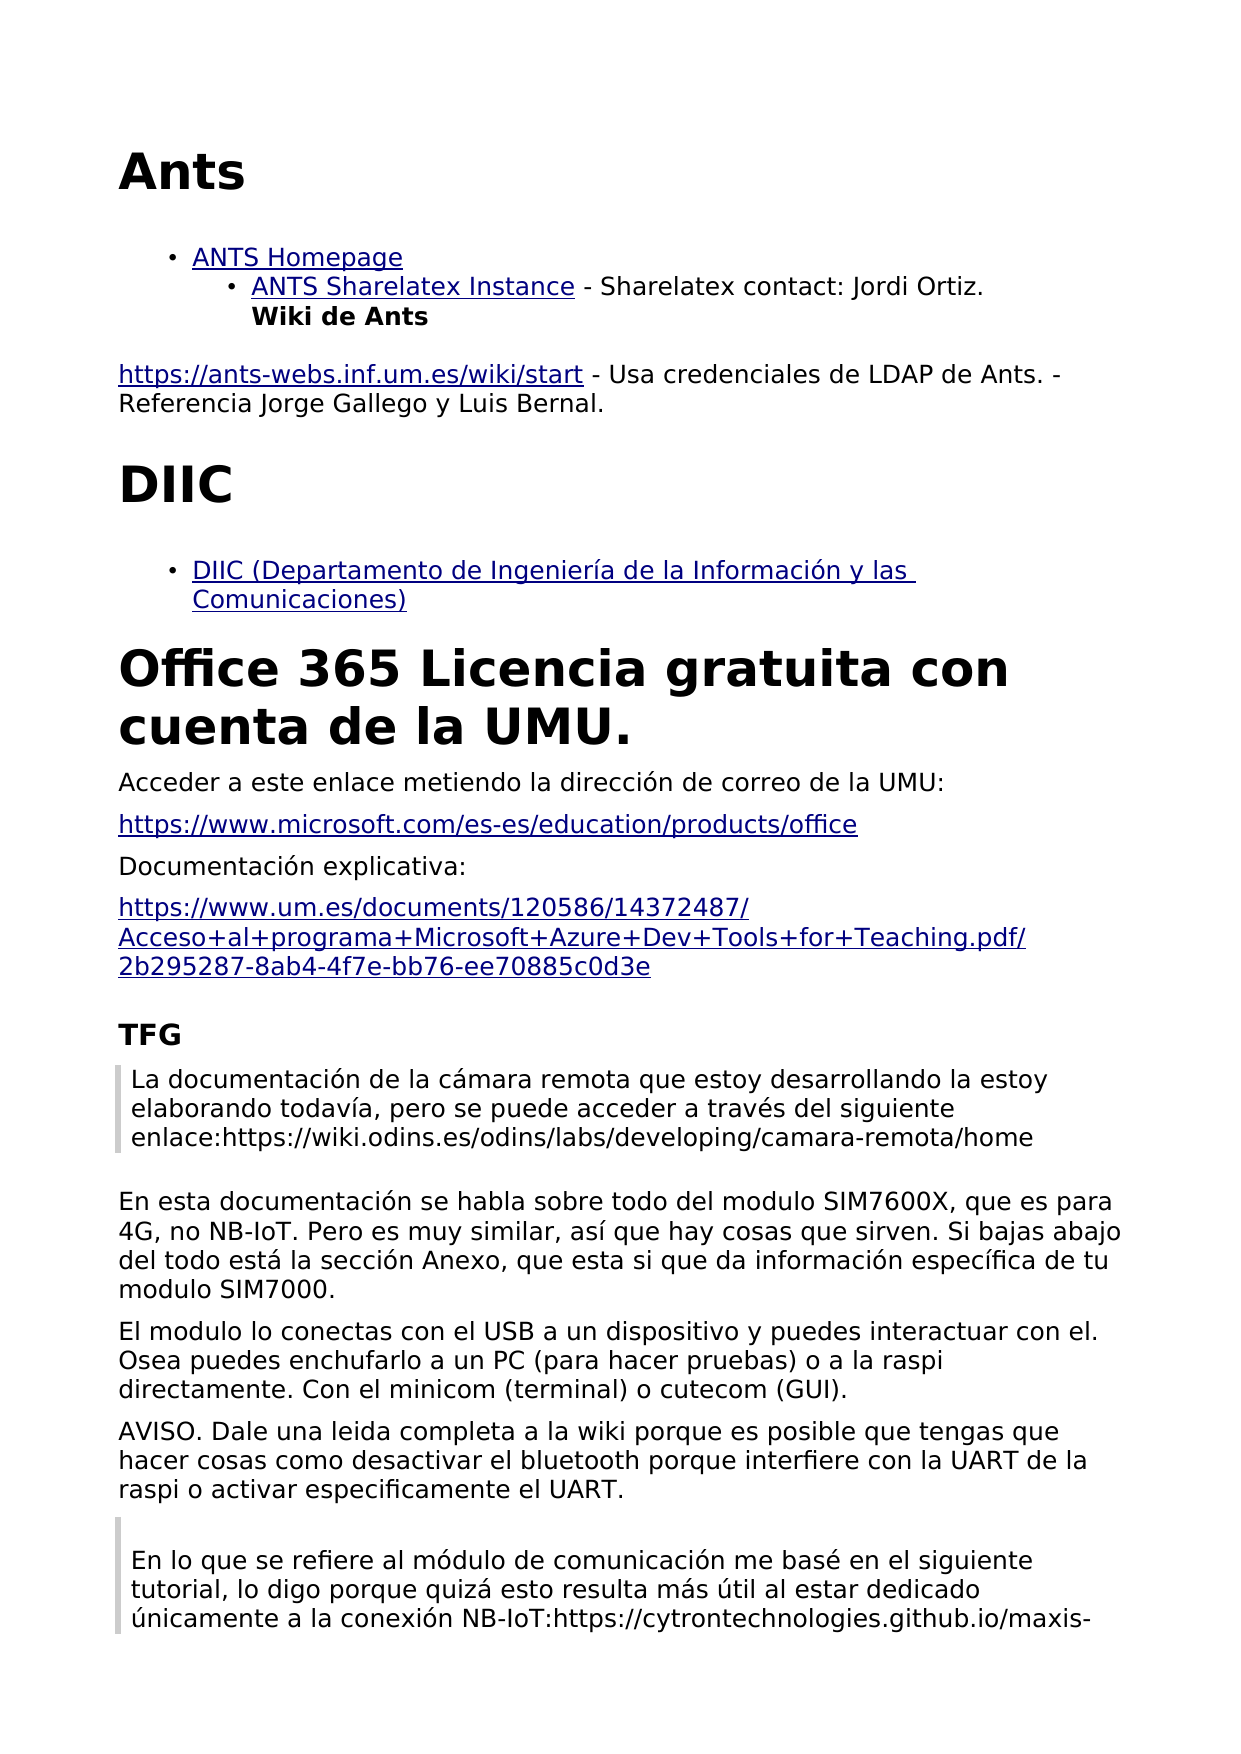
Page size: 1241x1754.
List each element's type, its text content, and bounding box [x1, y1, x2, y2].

text https://www.microsoft.com/es-es/education/products/office [118, 810, 1122, 839]
text El modulo lo conectas con el USB a un dispositivo y puedes interactuar con el. Osea puedes enchufarlo a un PC (para hacer pruebas) o a la raspi directamente. Con el minicom (terminal) o cutecom (GUI). [118, 1317, 1122, 1404]
list DIIC (Departamento de Ingeniería de la Información y las Comunicaciones) [177, 556, 1122, 615]
text https://www.um.es/documents/120586/14372487/Acceso+al+programa+Microsoft+Azure+Dev+Tools+for+Teaching.pdf/2b295287-8ab4-4f7e-bb76-ee70885c0d3e [118, 894, 1122, 981]
table_header La documentación de la cámara remota que estoy desarrollando la estoy elaborando todavía, pero se puede acceder a través del siguiente enlace:https://wiki.odins.es/odins/labs/developing/camara-remota/home [121, 1065, 1122, 1153]
text Acceder a este enlace metiendo la dirección de correo de la UMU: [118, 769, 1122, 798]
list ANTS Sharelatex Instance - Sharelatex contact: Jordi Ortiz. Wiki de Ants [236, 272, 1122, 331]
subtitle Ants [118, 143, 1122, 201]
table_header En lo que se refiere al módulo de comunicación me basé en el siguiente tutorial, lo digo porque quizá esto resulta más útil al estar dedicado únicamente a la conexión NB-IoT:https://cytrontechnologies.github.io/maxis- [121, 1517, 1122, 1633]
text En esta documentación se habla sobre todo del modulo SIM7600X, que es para 4G, no NB-IoT. Pero es muy similar, así que hay cosas que sirven. Si bajas abajo del todo está la sección Anexo, que esta si que da información específica de tu modulo SIM7000. [118, 1188, 1122, 1304]
subtitle Office 365 Licencia gratuita con cuenta de la UMU. [118, 640, 1122, 756]
text https://ants-webs.inf.um.es/wiki/start - Usa credenciales de LDAP de Ants. - Referencia Jorge Gallego y Luis Bernal. [118, 360, 1122, 419]
text Documentación explicativa: [118, 852, 1122, 881]
text AVISO. Dale una leida completa a la wiki porque es posible que tengas que hacer cosas como desactivar el bluetooth porque interfiere con la UART de la raspi o activar especificamente el UART. [118, 1417, 1122, 1504]
subtitle TFG [118, 1019, 1122, 1053]
list ANTS Homepage [177, 243, 1122, 272]
subtitle DIIC [118, 456, 1122, 514]
